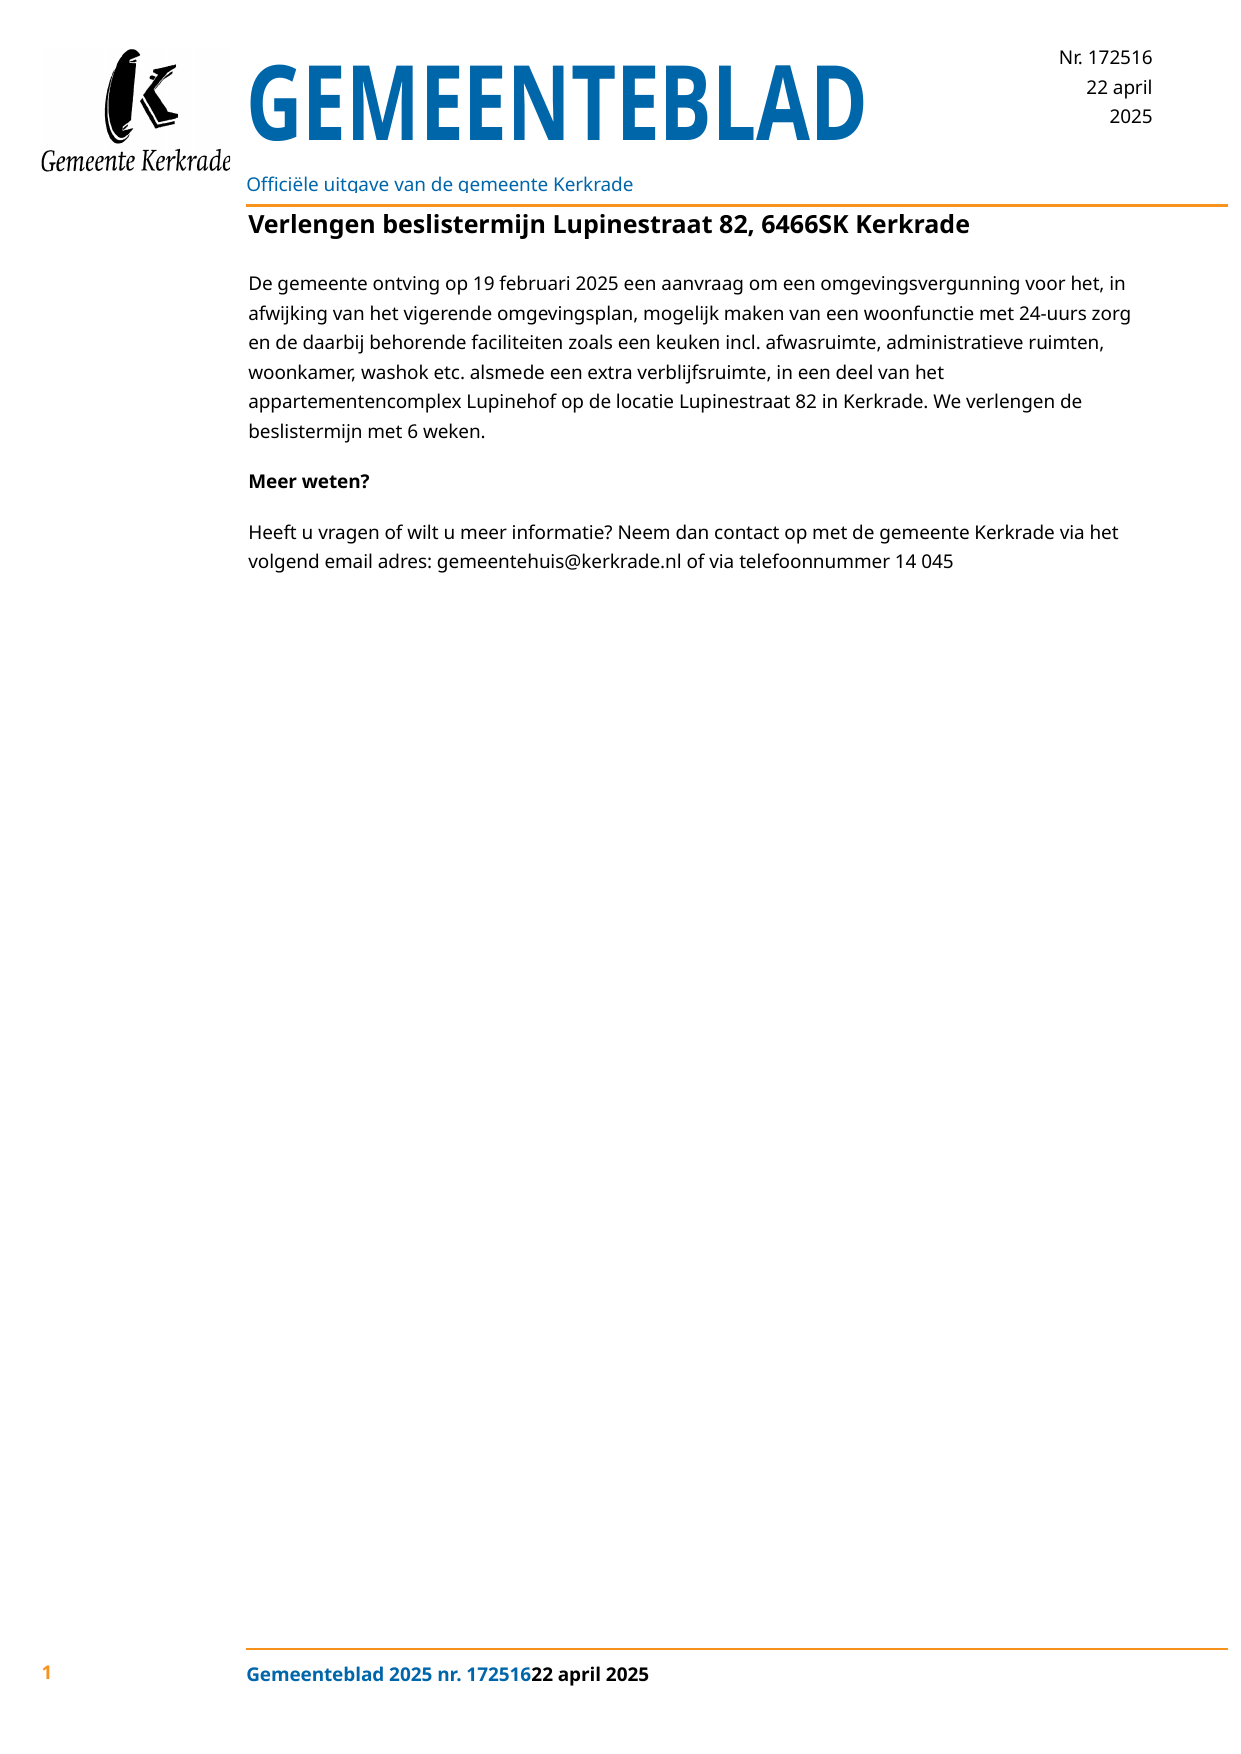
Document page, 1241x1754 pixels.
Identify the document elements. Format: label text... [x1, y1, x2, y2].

text Meer weten? [248, 469, 1152, 494]
text De gemeente ontving op 19 februari 2025 een aanvraag om een omgevingsvergunning voor het, in afwijking van het vigerende omgevingsplan, mogelijk maken van een woonfunctie met 24-uurs zorg en de daarbij behorende faciliteiten zoals een keuken incl. afwasruimte, administratieve ruimten, woonkamer, washok etc. alsmede een extra verblijfsruimte, in een deel van het appartementencomplex Lupinehof op de locatie Lupinestraat 82 in Kerkrade. We verlengen de beslistermijn met 6 weken. [248, 270, 1152, 444]
text Heeft u vragen of wilt u meer informatie? Neem dan contact op met de gemeente Kerkrade via het volgend email adres: gemeentehuis@kerkrade.nl of via telefoonnummer 14 045 [248, 519, 1152, 574]
picture [41, 47, 231, 172]
text Verlengen beslistermijn Lupinestraat 82, 6466SK Kerkrade [248, 207, 1152, 241]
